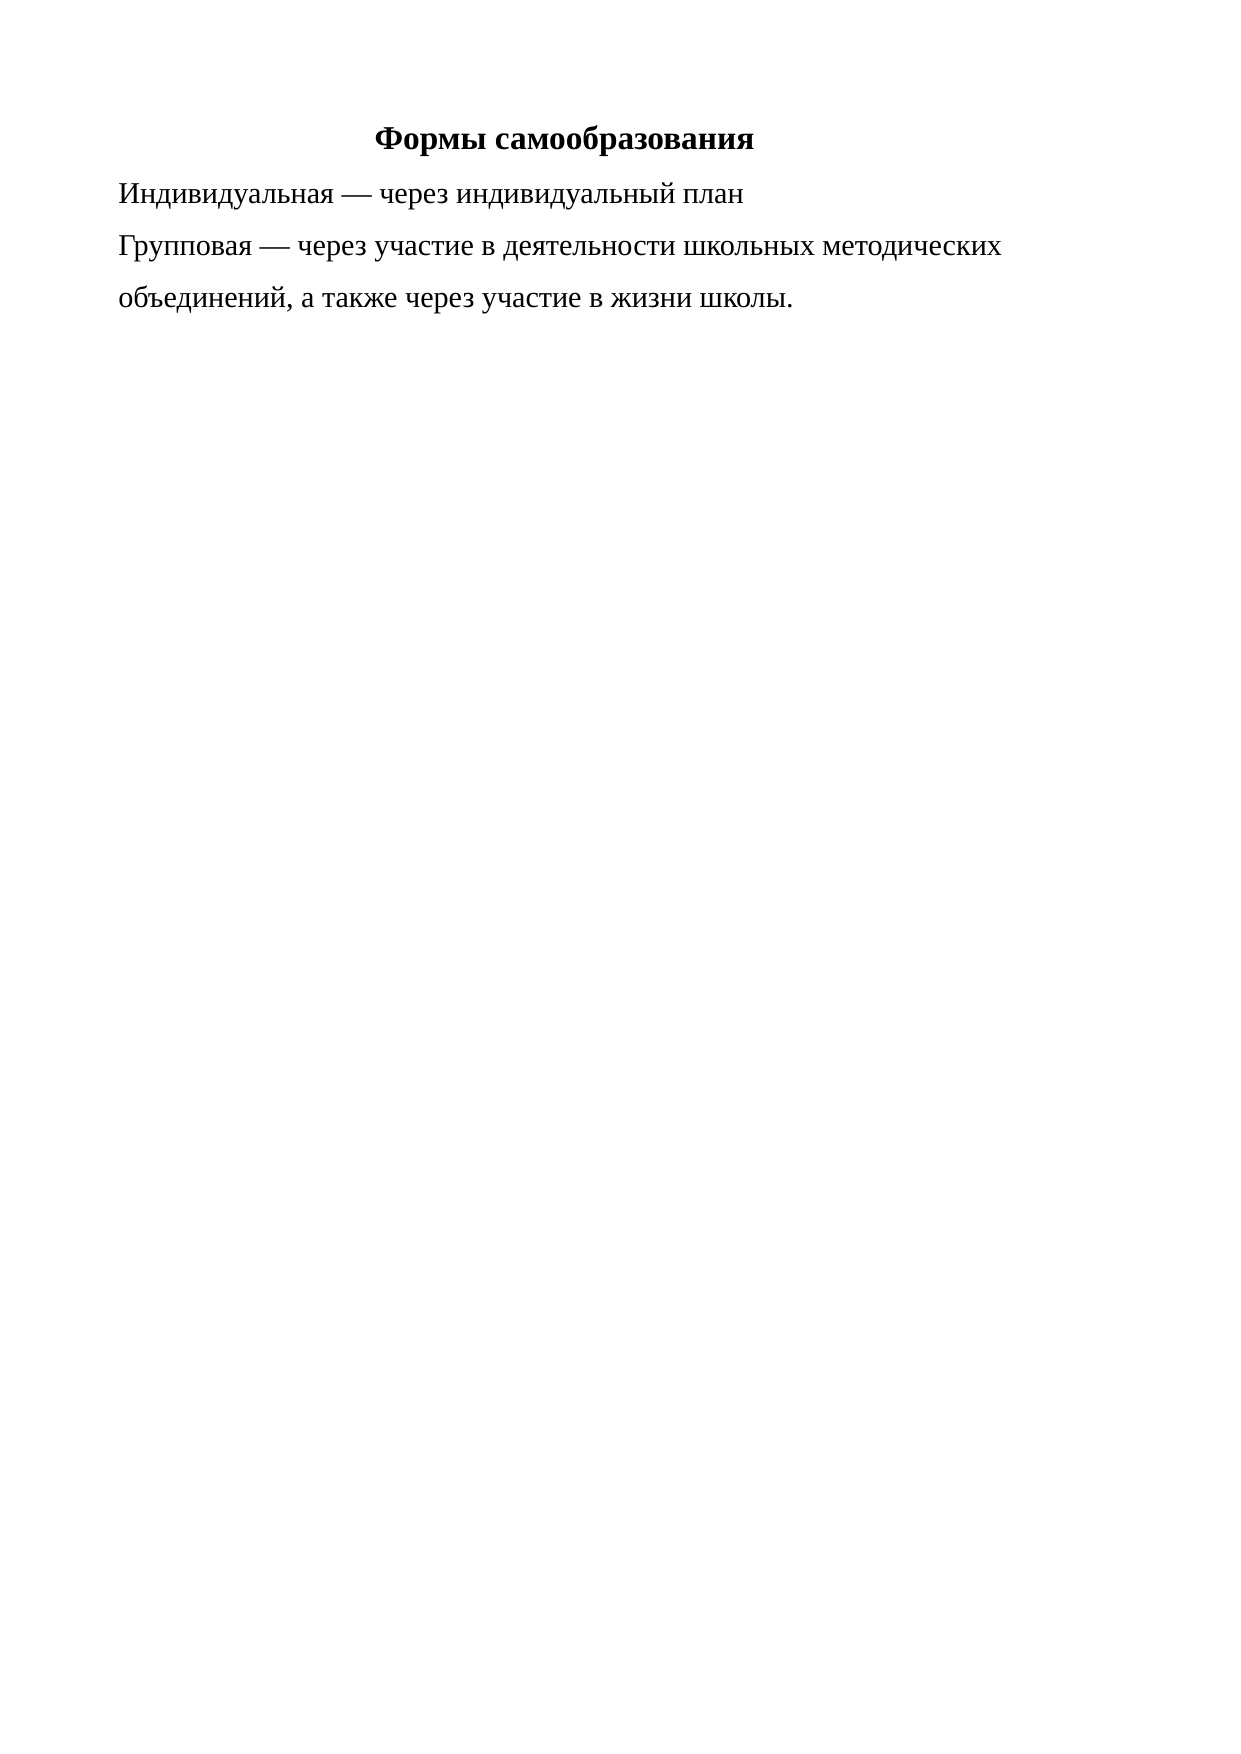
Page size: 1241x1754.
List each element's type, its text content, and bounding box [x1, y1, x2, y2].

text Индивидуальная — через индивидуальный план [118, 176, 1122, 210]
text Групповая — через участие в деятельности школьных методических объединений, а также через участие в жизни школы. [118, 228, 1122, 314]
text Формы самообразования [118, 118, 1122, 156]
